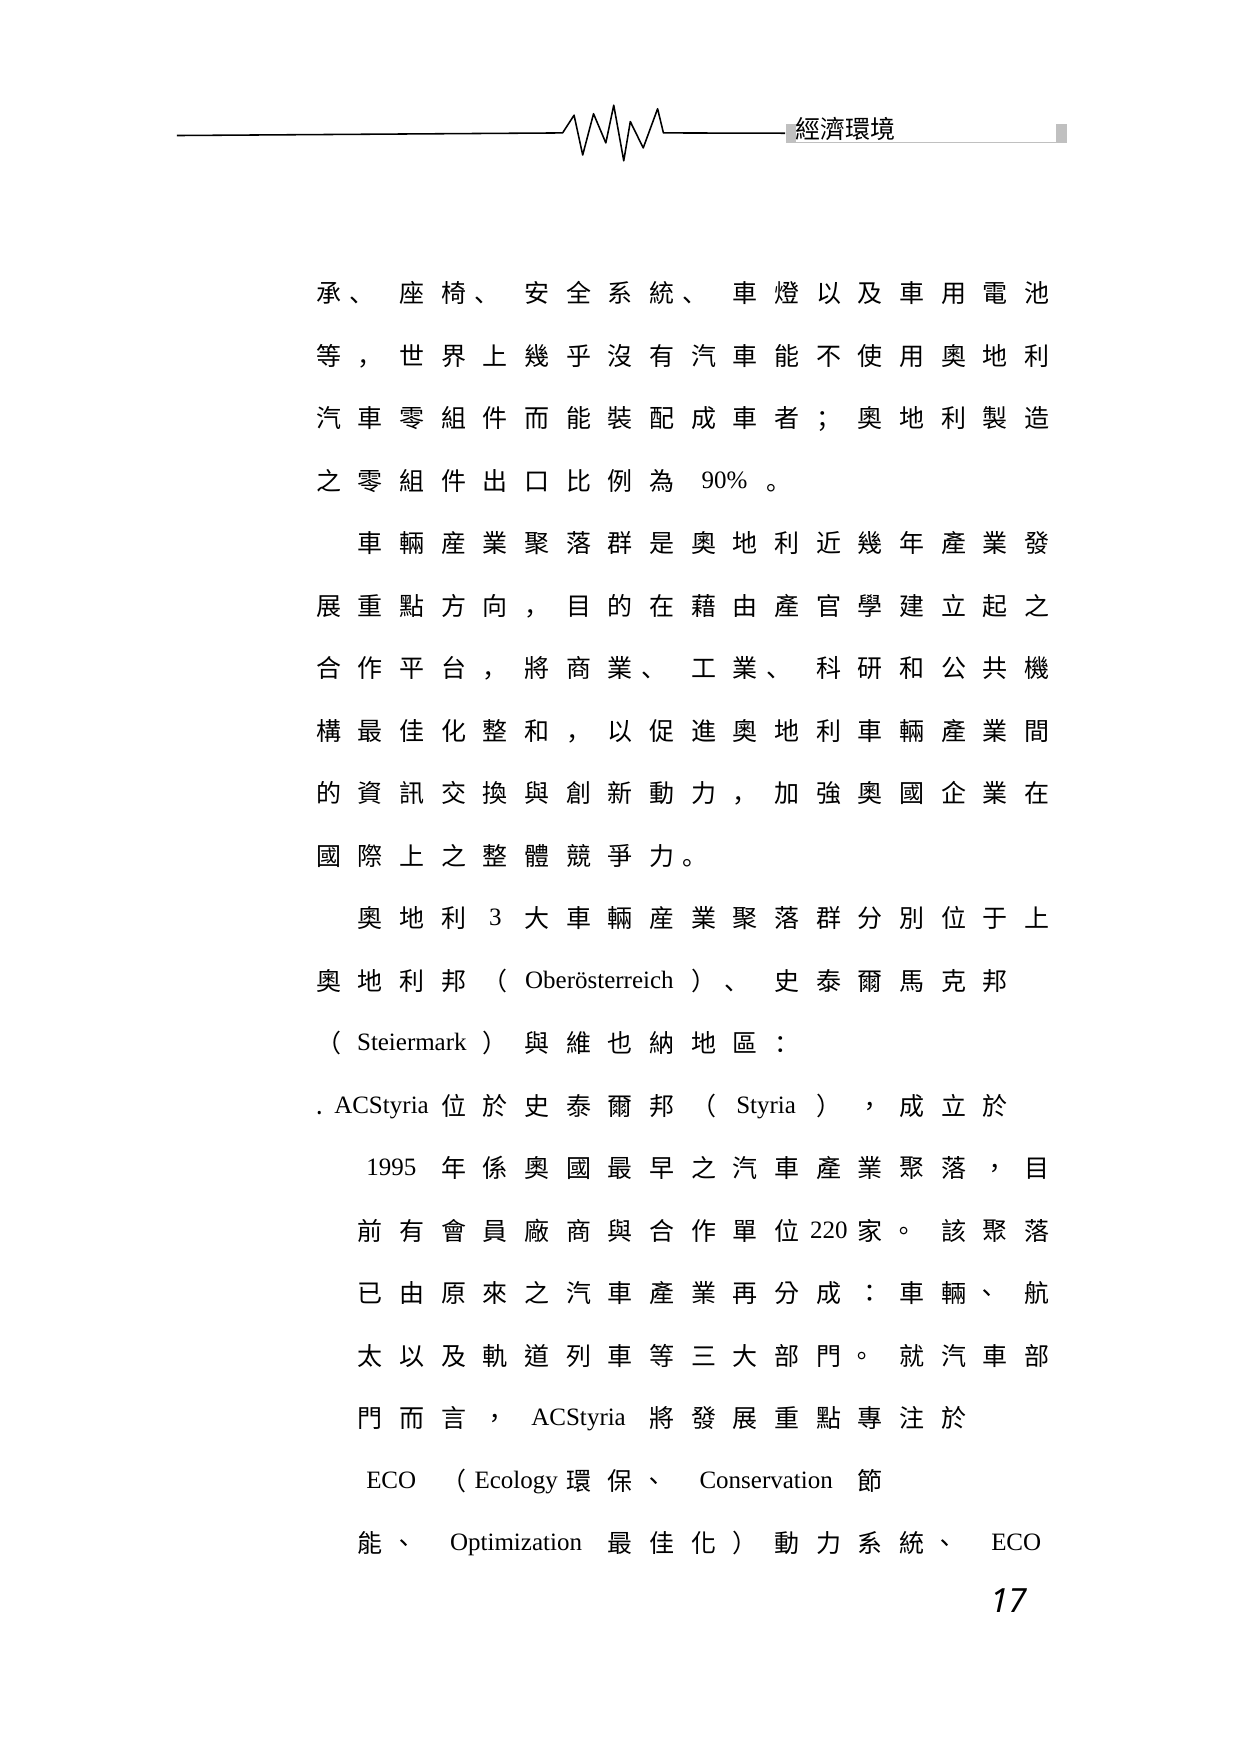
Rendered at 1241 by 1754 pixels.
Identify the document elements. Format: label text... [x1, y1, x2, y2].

text 奧地利3大車輛産業聚落群分別位于上奧地利邦（Oberösterreich）、史泰爾馬克邦（Steiermark）與維也納地區： [281, 875, 1058, 1063]
text 承、座椅、安全系統、車燈以及車用電池等，世界上幾乎沒有汽車能不使用奧地利汽車零組件而能裝配成車者；奧地利製造之零組件出口比例為90%。 [281, 250, 1058, 500]
text 車輛産業聚落群是奧地利近幾年產業發展重點方向，目的在藉由產官學建立起之合作平台，將商業、工業、科研和公共機構最佳化整和，以促進奧地利車輛產業間的資訊交換與創新動力，加強奧國企業在國際上之整體競爭力。 [281, 500, 1058, 875]
text ․ ACStyria位於史泰爾邦（Styria），成立於1995年係奧國最早之汽車產業聚落，目前有會員廠商與合作單位220家。該聚落已由原來之汽車產業再分成：車輛、航太以及軌道列車等三大部門。就汽車部門而言，ACStyria將發展重點專注於ECO（Ecology環保、Conservation節能、Optimization最佳化）動力系統、ECO [281, 1063, 1058, 1563]
